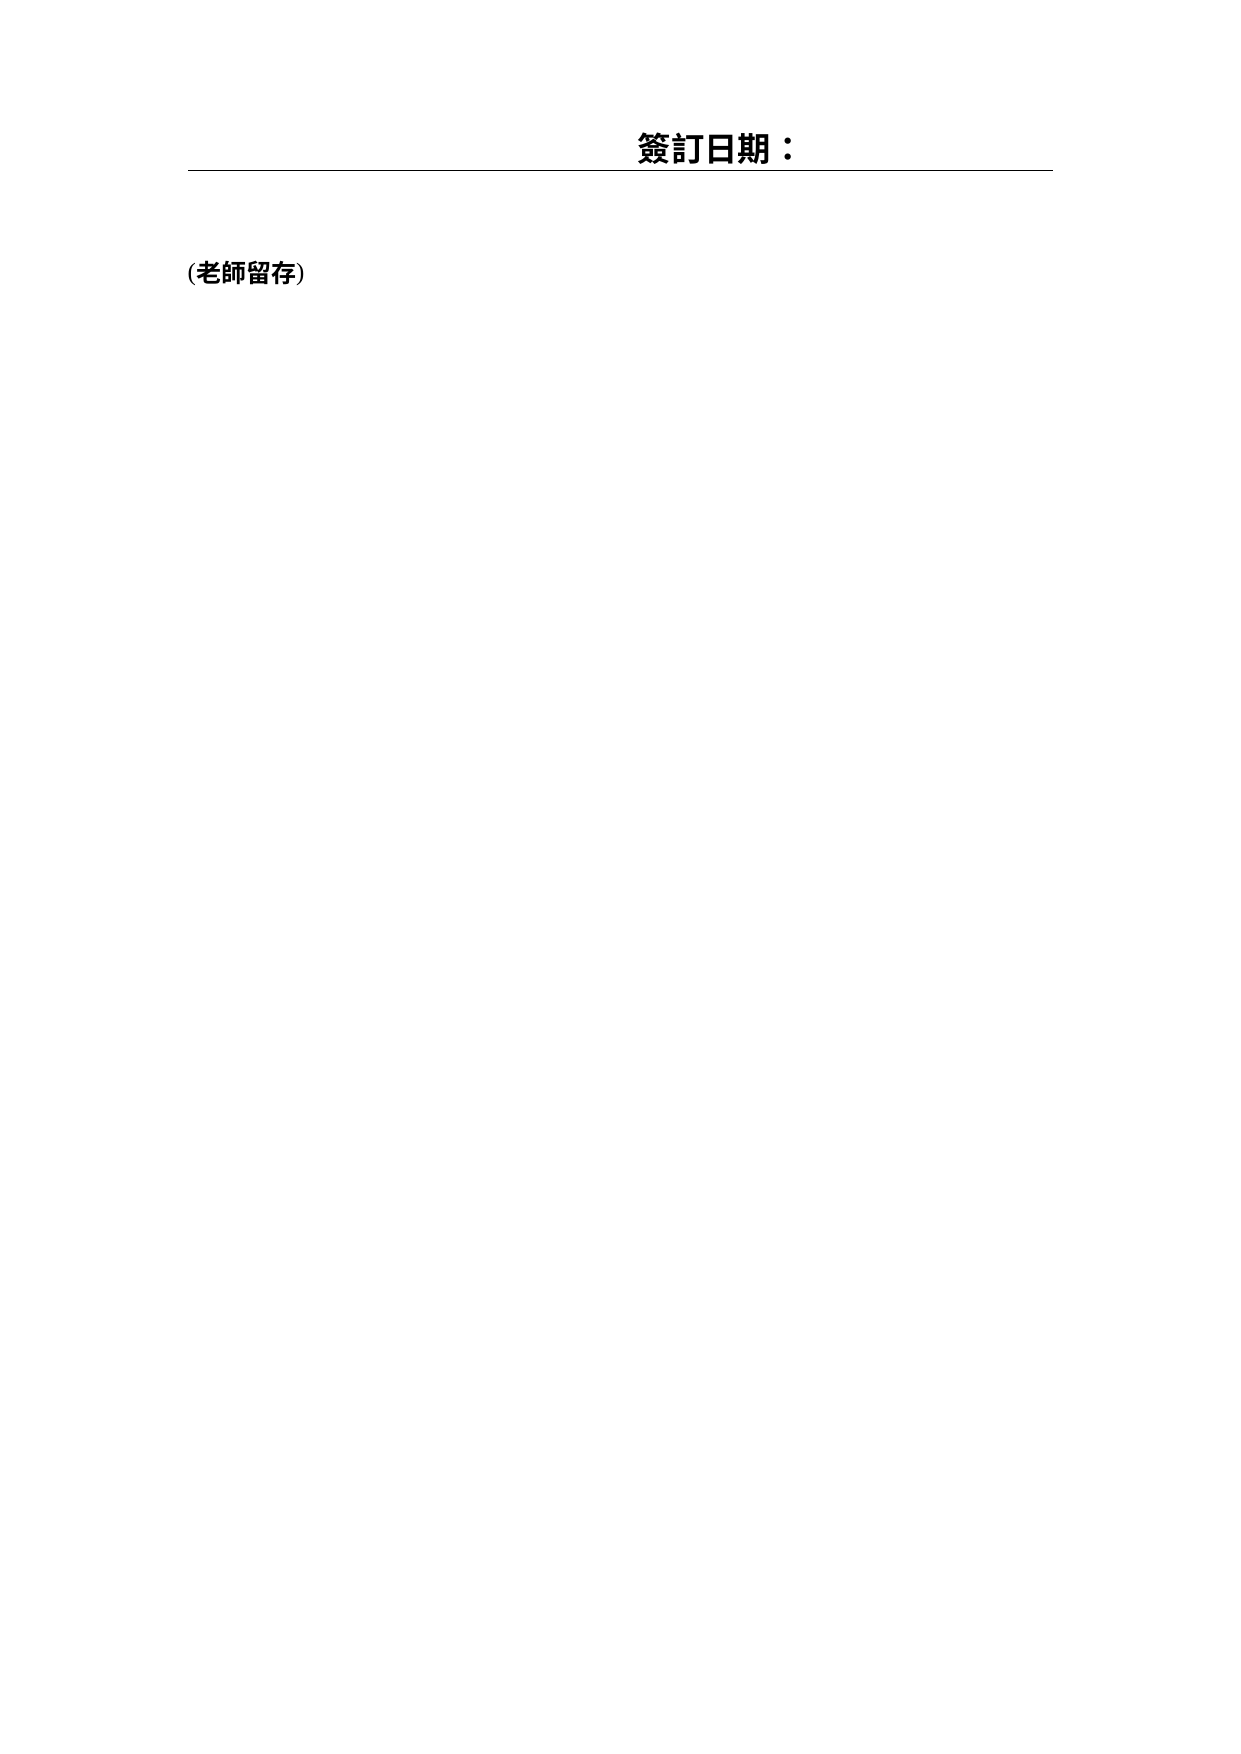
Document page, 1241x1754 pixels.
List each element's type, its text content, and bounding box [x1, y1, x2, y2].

text 簽訂日期： [187, 105, 1053, 171]
text (老師留存) [187, 230, 1053, 293]
